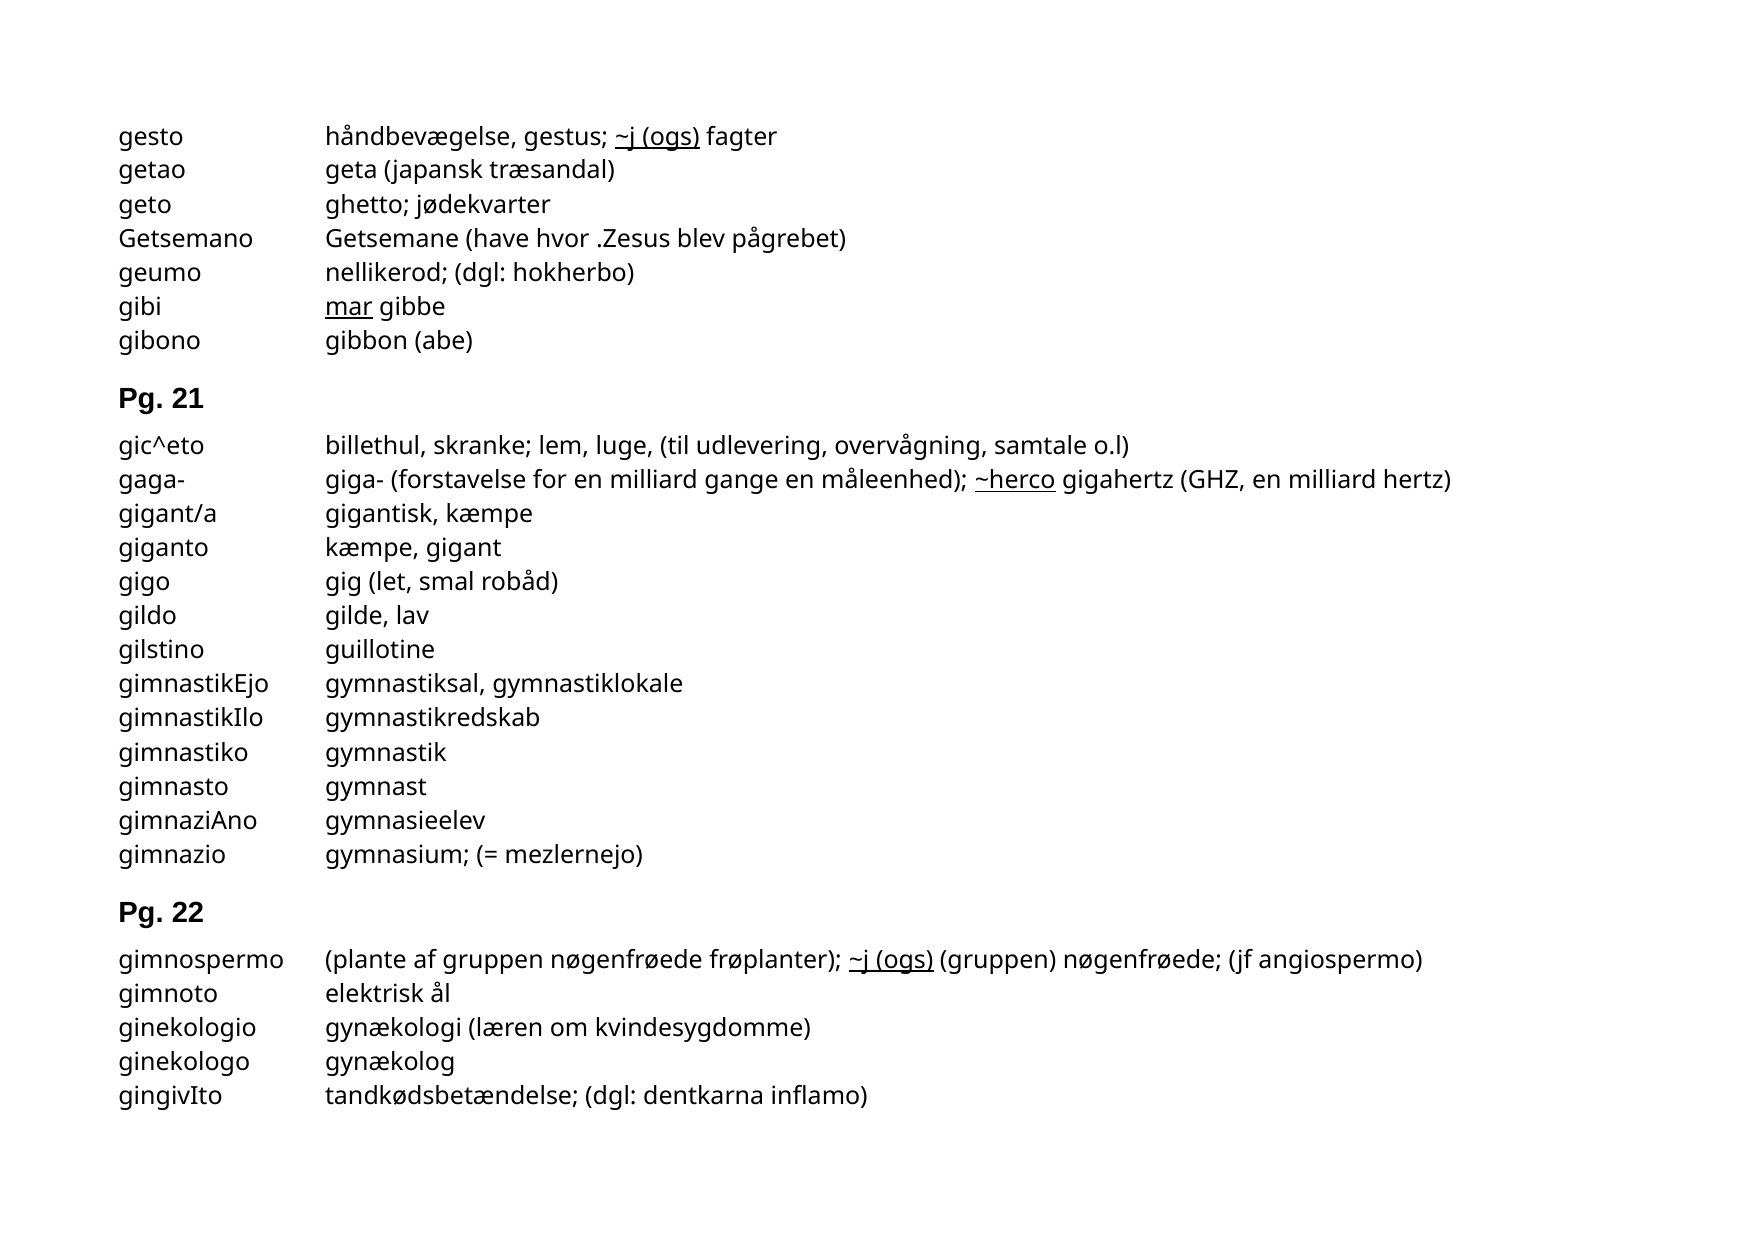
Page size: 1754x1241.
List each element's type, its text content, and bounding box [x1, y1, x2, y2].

text ginekologo gynækolog [118, 1044, 1636, 1078]
text gimnoto elektrisk ål [118, 976, 1636, 1009]
text gibono gibbon (abe) [118, 322, 1636, 357]
text Getsemano Getsemane (have hvor .Zesus blev pågrebet) [118, 220, 1636, 254]
subtitle Pg. 21 [118, 382, 1636, 415]
text gimnastikEjo gymnastiksal, gymnastiklokale [118, 666, 1636, 700]
text gimnasto gymnast [118, 768, 1636, 802]
text gimnospermo (plante af gruppen nøgenfrøede frøplanter); ~j (ogs) (gruppen) nøgenfrøede; (jf angiospermo) [118, 941, 1636, 976]
subtitle Pg. 22 [118, 895, 1636, 929]
text gingivIto tandkødsbetændelse; (dgl: dentkarna inflamo) [118, 1078, 1636, 1112]
text gimnastikIlo gymnastikredskab [118, 700, 1636, 734]
text gigant/a gigantisk, kæmpe [118, 496, 1636, 530]
text gibi mar gibbe [118, 288, 1636, 322]
text gigo gig (let, smal robåd) [118, 564, 1636, 598]
text ginekologio gynækologi (læren om kvindesygdomme) [118, 1009, 1636, 1044]
text gildo gilde, lav [118, 598, 1636, 632]
text getao geta (japansk træsandal) [118, 152, 1636, 186]
text giganto kæmpe, gigant [118, 530, 1636, 564]
text gaga- giga- (forstavelse for en milliard gange en måleenhed); ~herco gigahertz (GHZ, en milliard hertz) [118, 462, 1636, 496]
text gimnazio gymnasium; (= mezlernejo) [118, 836, 1636, 870]
text geto ghetto; jødekvarter [118, 186, 1636, 220]
text gimnaziAno gymnasieelev [118, 802, 1636, 836]
text geumo nellikerod; (dgl: hokherbo) [118, 254, 1636, 288]
text gilstino guillotine [118, 632, 1636, 666]
text gic^eto billethul, skranke; lem, luge, (til udlevering, overvågning, samtale o.l) [118, 428, 1636, 462]
text gimnastiko gymnastik [118, 734, 1636, 768]
text gesto håndbevægelse, gestus; ~j (ogs) fagter [118, 118, 1636, 152]
